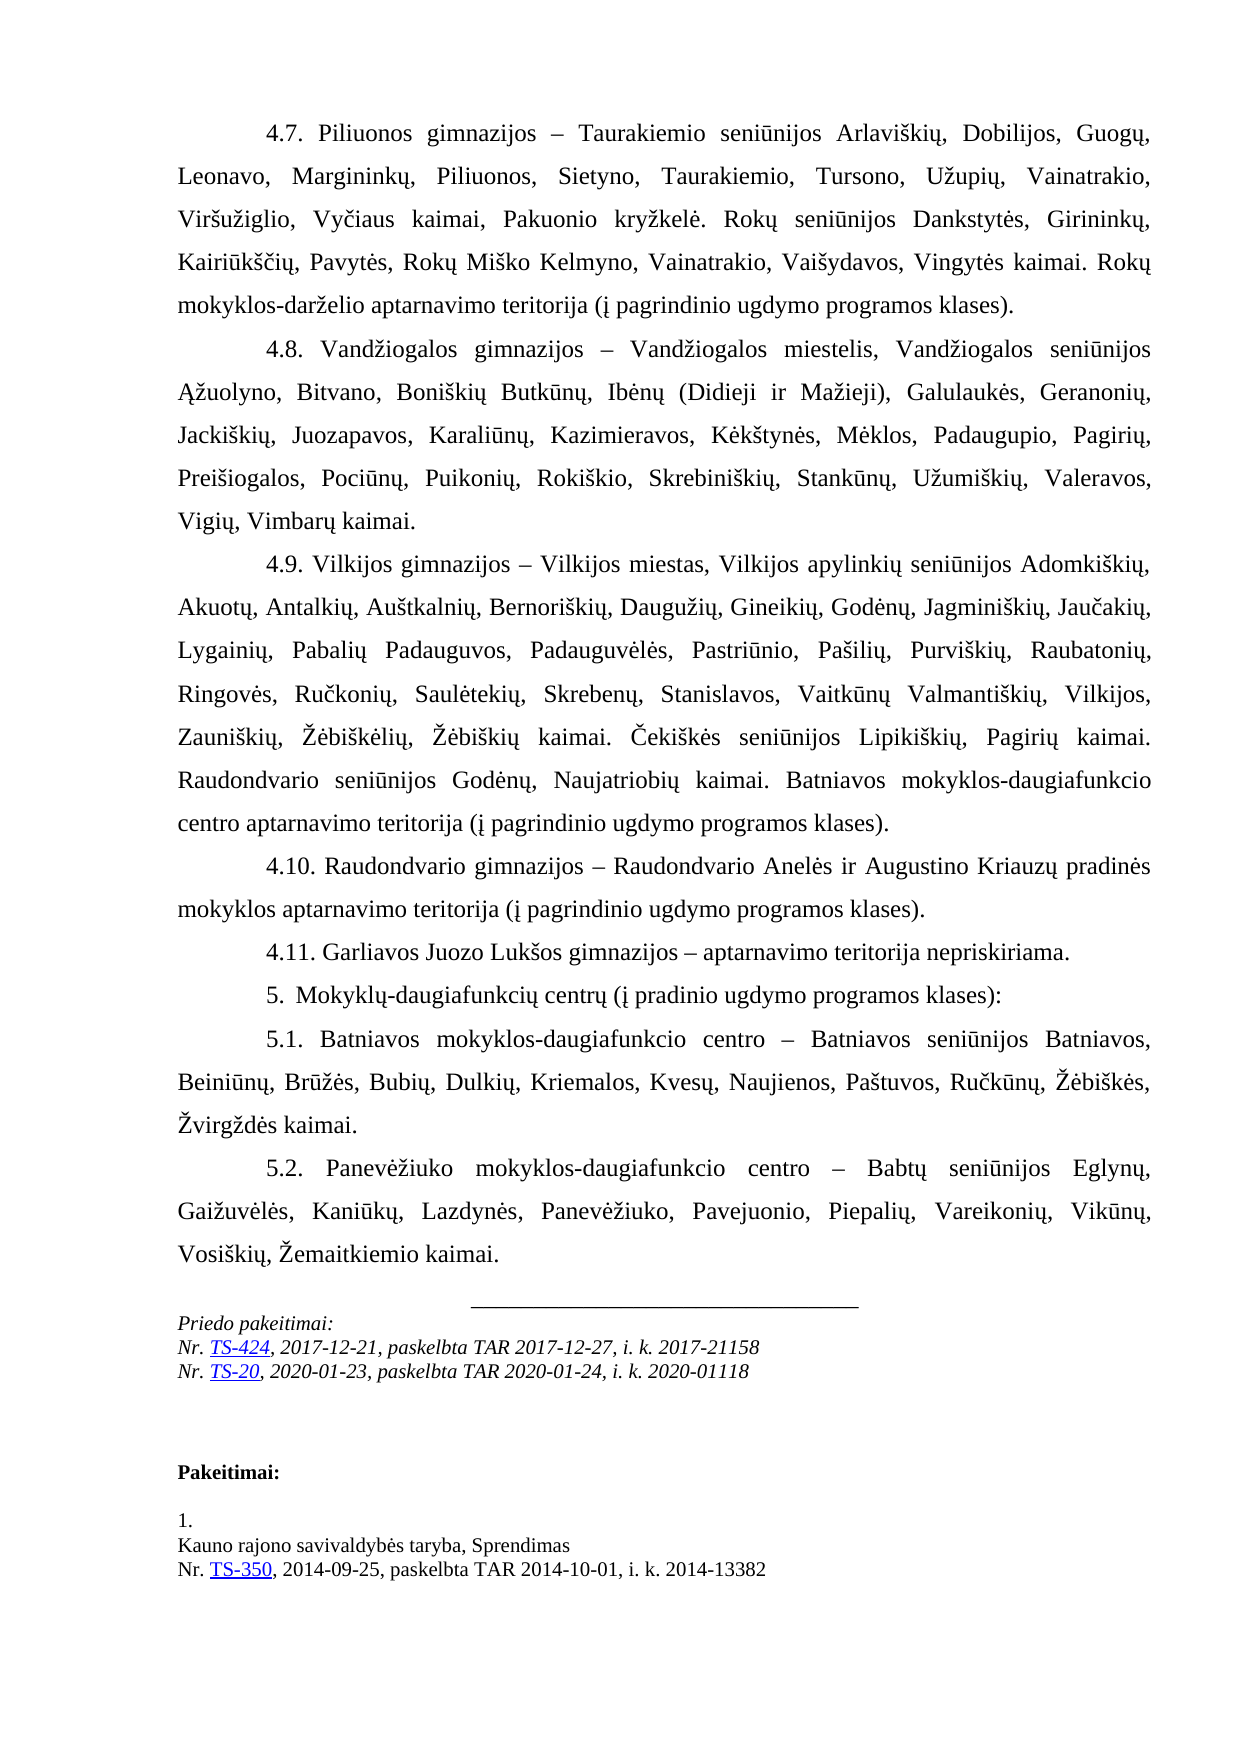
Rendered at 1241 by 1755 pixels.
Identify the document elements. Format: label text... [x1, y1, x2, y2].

text Priedo pakeitimai: [177, 1311, 1152, 1335]
text 4.8. Vandžiogalos gimnazijos – Vandžiogalos miestelis, Vandžiogalos seniūnijos Ąžuolyno, Bitvano, Boniškių Butkūnų, Ibėnų (Didieji ir Mažieji), Galulaukės, Geranonių, Jackiškių, Juozapavos, Karaliūnų, Kazimieravos, Kėkštynės, Mėklos, Padaugupio, Pagirių, Preišiogalos, Pociūnų, Puikonių, Rokiškio, Skrebiniškių, Stankūnų, Užumiškių, Valeravos, Vigių, Vimbarų kaimai. [177, 334, 1152, 535]
text _______________________________ [177, 1282, 1152, 1311]
text Nr. TS-20, 2020-01-23, paskelbta TAR 2020-01-24, i. k. 2020-01118 [177, 1359, 1152, 1383]
text 1. [177, 1508, 1152, 1532]
text 5.2. Panevėžiuko mokyklos-daugiafunkcio centro – Babtų seniūnijos Eglynų, Gaižuvėlės, Kaniūkų, Lazdynės, Panevėžiuko, Pavejuonio, Piepalių, Vareikonių, Vikūnų, Vosiškių, Žemaitkiemio kaimai. [177, 1153, 1152, 1268]
text 4.10. Raudondvario gimnazijos – Raudondvario Anelės ir Augustino Kriauzų pradinės mokyklos aptarnavimo teritorija (į pagrindinio ugdymo programos klases). [177, 851, 1152, 923]
text Kauno rajono savivaldybės taryba, Sprendimas [177, 1532, 1152, 1557]
text Nr. TS-424, 2017-12-21, paskelbta TAR 2017-12-27, i. k. 2017-21158 [177, 1335, 1152, 1359]
text Pakeitimai: [177, 1460, 1152, 1484]
text 5.1. Batniavos mokyklos-daugiafunkcio centro – Batniavos seniūnijos Batniavos, Beiniūnų, Brūžės, Bubių, Dulkių, Kriemalos, Kvesų, Naujienos, Paštuvos, Ručkūnų, Žėbiškės, Žvirgždės kaimai. [177, 1024, 1152, 1139]
text 5. Mokyklų-daugiafunkcių centrų (į pradinio ugdymo programos klases): [177, 981, 1152, 1009]
text 4.7. Piliuonos gimnazijos – Taurakiemio seniūnijos Arlaviškių, Dobilijos, Guogų, Leonavo, Margininkų, Piliuonos, Sietyno, Taurakiemio, Tursono, Užupių, Vainatrakio, Viršužiglio, Vyčiaus kaimai, Pakuonio kryžkelė. Rokų seniūnijos Dankstytės, Girininkų, Kairiūkščių, Pavytės, Rokų Miško Kelmyno, Vainatrakio, Vaišydavos, Vingytės kaimai. Rokų mokyklos-darželio aptarnavimo teritorija (į pagrindinio ugdymo programos klases). [177, 118, 1152, 319]
text 4.11. Garliavos Juozo Lukšos gimnazijos – aptarnavimo teritorija nepriskiriama. [177, 937, 1152, 966]
text Nr. TS-350, 2014-09-25, paskelbta TAR 2014-10-01, i. k. 2014-13382 [177, 1557, 1152, 1581]
text 4.9. Vilkijos gimnazijos – Vilkijos miestas, Vilkijos apylinkių seniūnijos Adomkiškių, Akuotų, Antalkių, Auštkalnių, Bernoriškių, Daugužių, Gineikių, Godėnų, Jagminiškių, Jaučakių, Lygainių, Pabalių Padauguvos, Padauguvėlės, Pastriūnio, Pašilių, Purviškių, Raubatonių, Ringovės, Ručkonių, Saulėtekių, Skrebenų, Stanislavos, Vaitkūnų Valmantiškių, Vilkijos, Zauniškių, Žėbiškėlių, Žėbiškių kaimai. Čekiškės seniūnijos Lipikiškių, Pagirių kaimai. Raudondvario seniūnijos Godėnų, Naujatriobių kaimai. Batniavos mokyklos-daugiafunkcio centro aptarnavimo teritorija (į pagrindinio ugdymo programos klases). [177, 549, 1152, 837]
